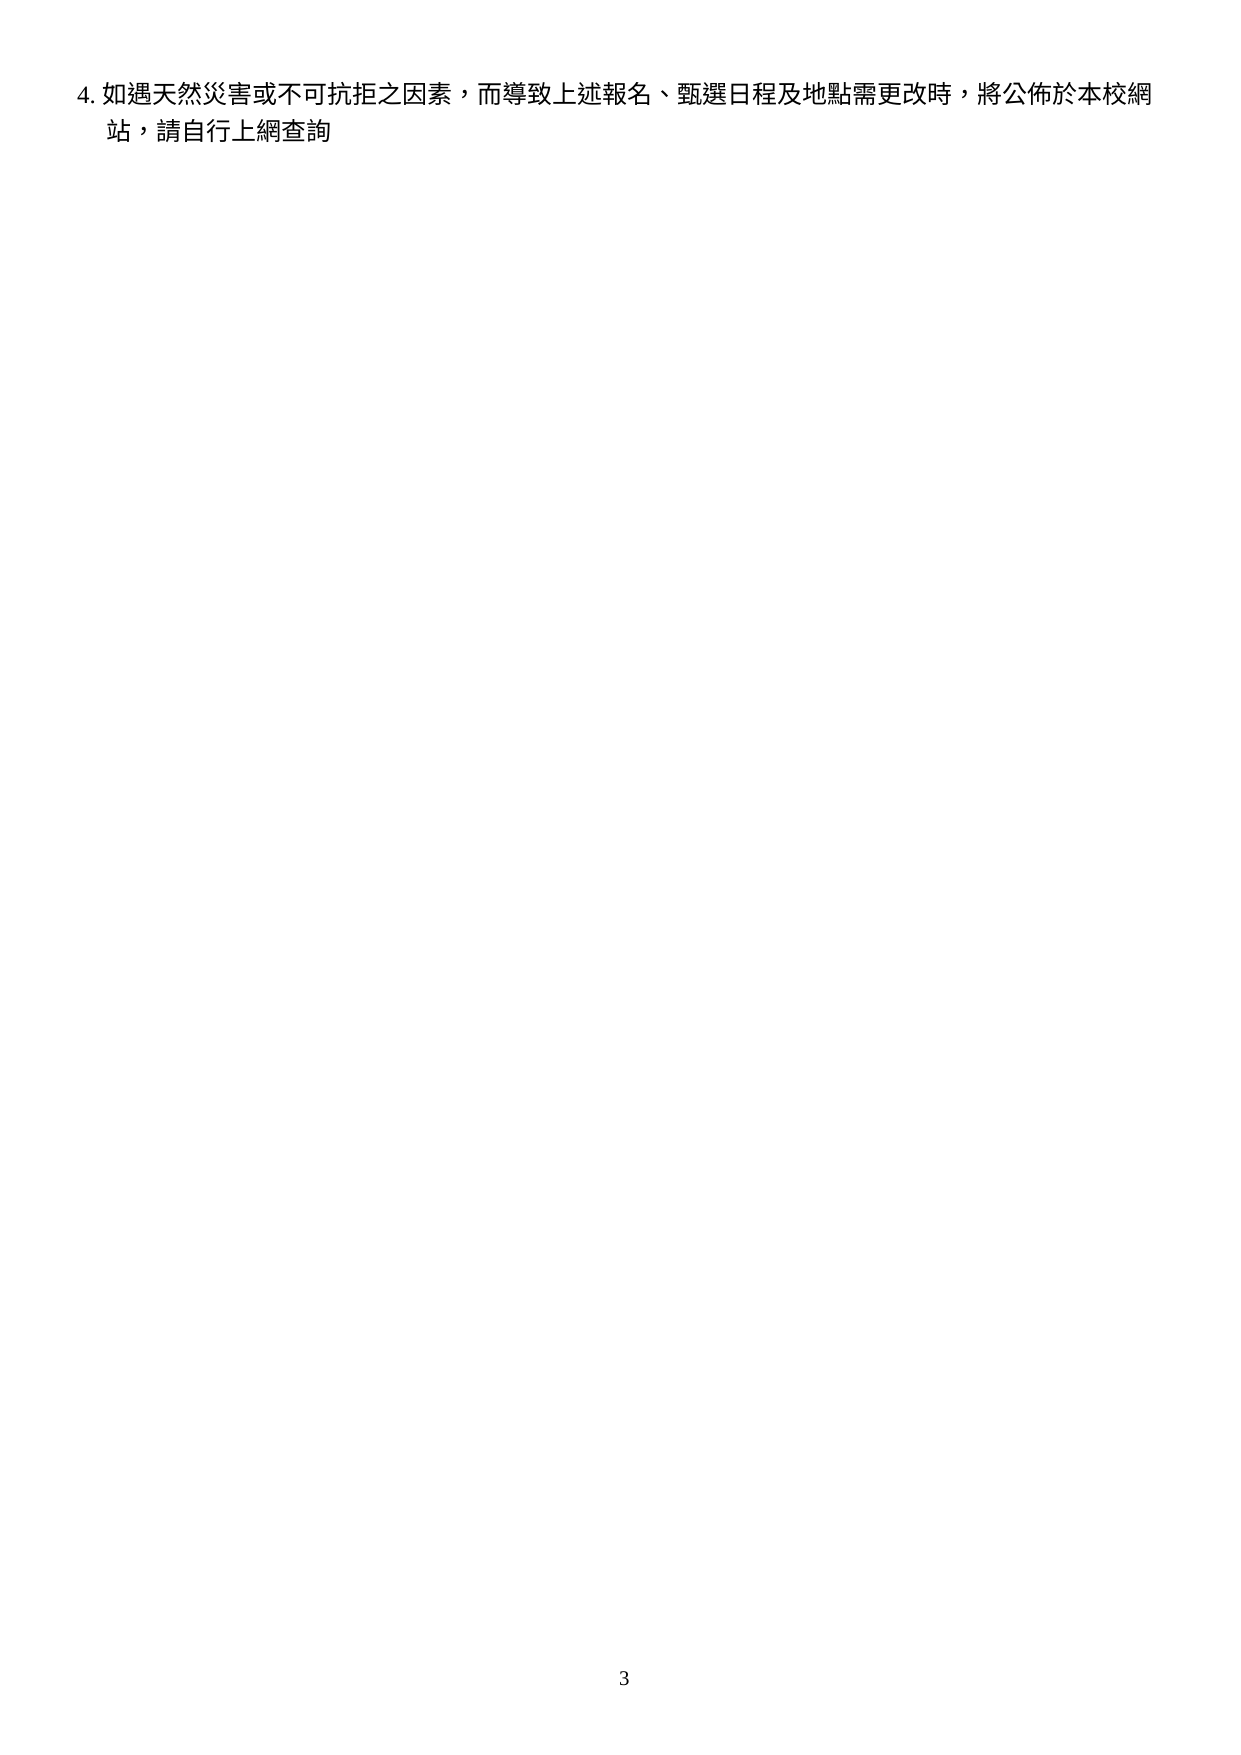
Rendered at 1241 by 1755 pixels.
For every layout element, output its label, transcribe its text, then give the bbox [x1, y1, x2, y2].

list 如遇天然災害或不可抗拒之因素，而導致上述報名、甄選日程及地點需更改時，將公佈於本校網站，請自行上網查詢 [77, 75, 1163, 147]
